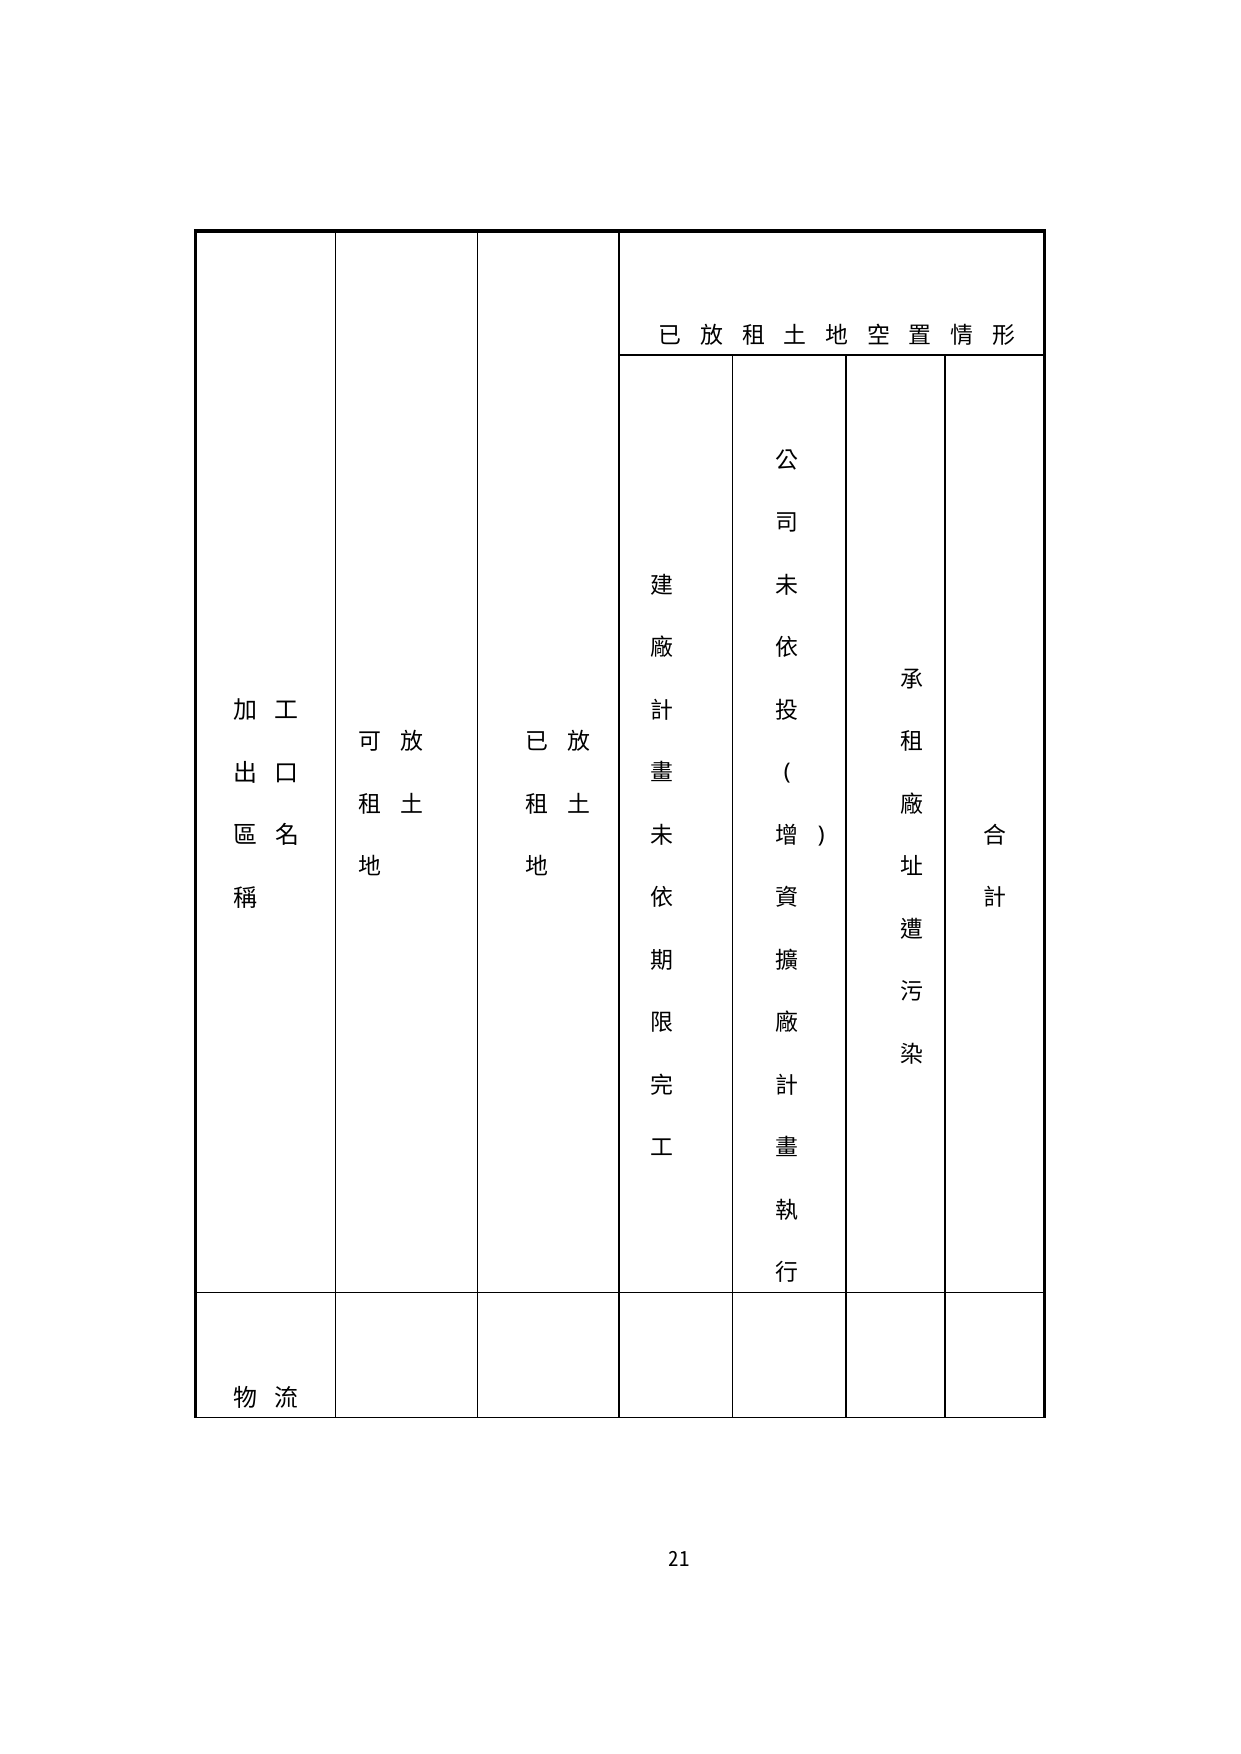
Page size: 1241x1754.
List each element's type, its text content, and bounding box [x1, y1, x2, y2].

table_cell 建廠計畫未依期限完工 [620, 356, 732, 1292]
table_cell - [733, 1293, 845, 1417]
table_cell - [946, 1293, 1043, 1417]
table_cell - [620, 1293, 732, 1417]
table_cell 合計 [946, 356, 1043, 1292]
table_cell [336, 1293, 477, 1417]
table_header 已放租土地 [478, 233, 618, 1292]
table_cell 公司未依投(增)資擴廠計畫執行 [733, 356, 845, 1292]
table_cell 物流 [197, 1293, 335, 1417]
table_cell [478, 1293, 618, 1417]
table_header 已放租土地空置情形 [620, 233, 1043, 354]
table_header 可放租土地 [336, 233, 477, 1292]
table_cell 承租廠址遭污染 [847, 356, 944, 1292]
table_cell - [847, 1293, 944, 1417]
table_header 加工出口區名稱 [197, 233, 335, 1292]
